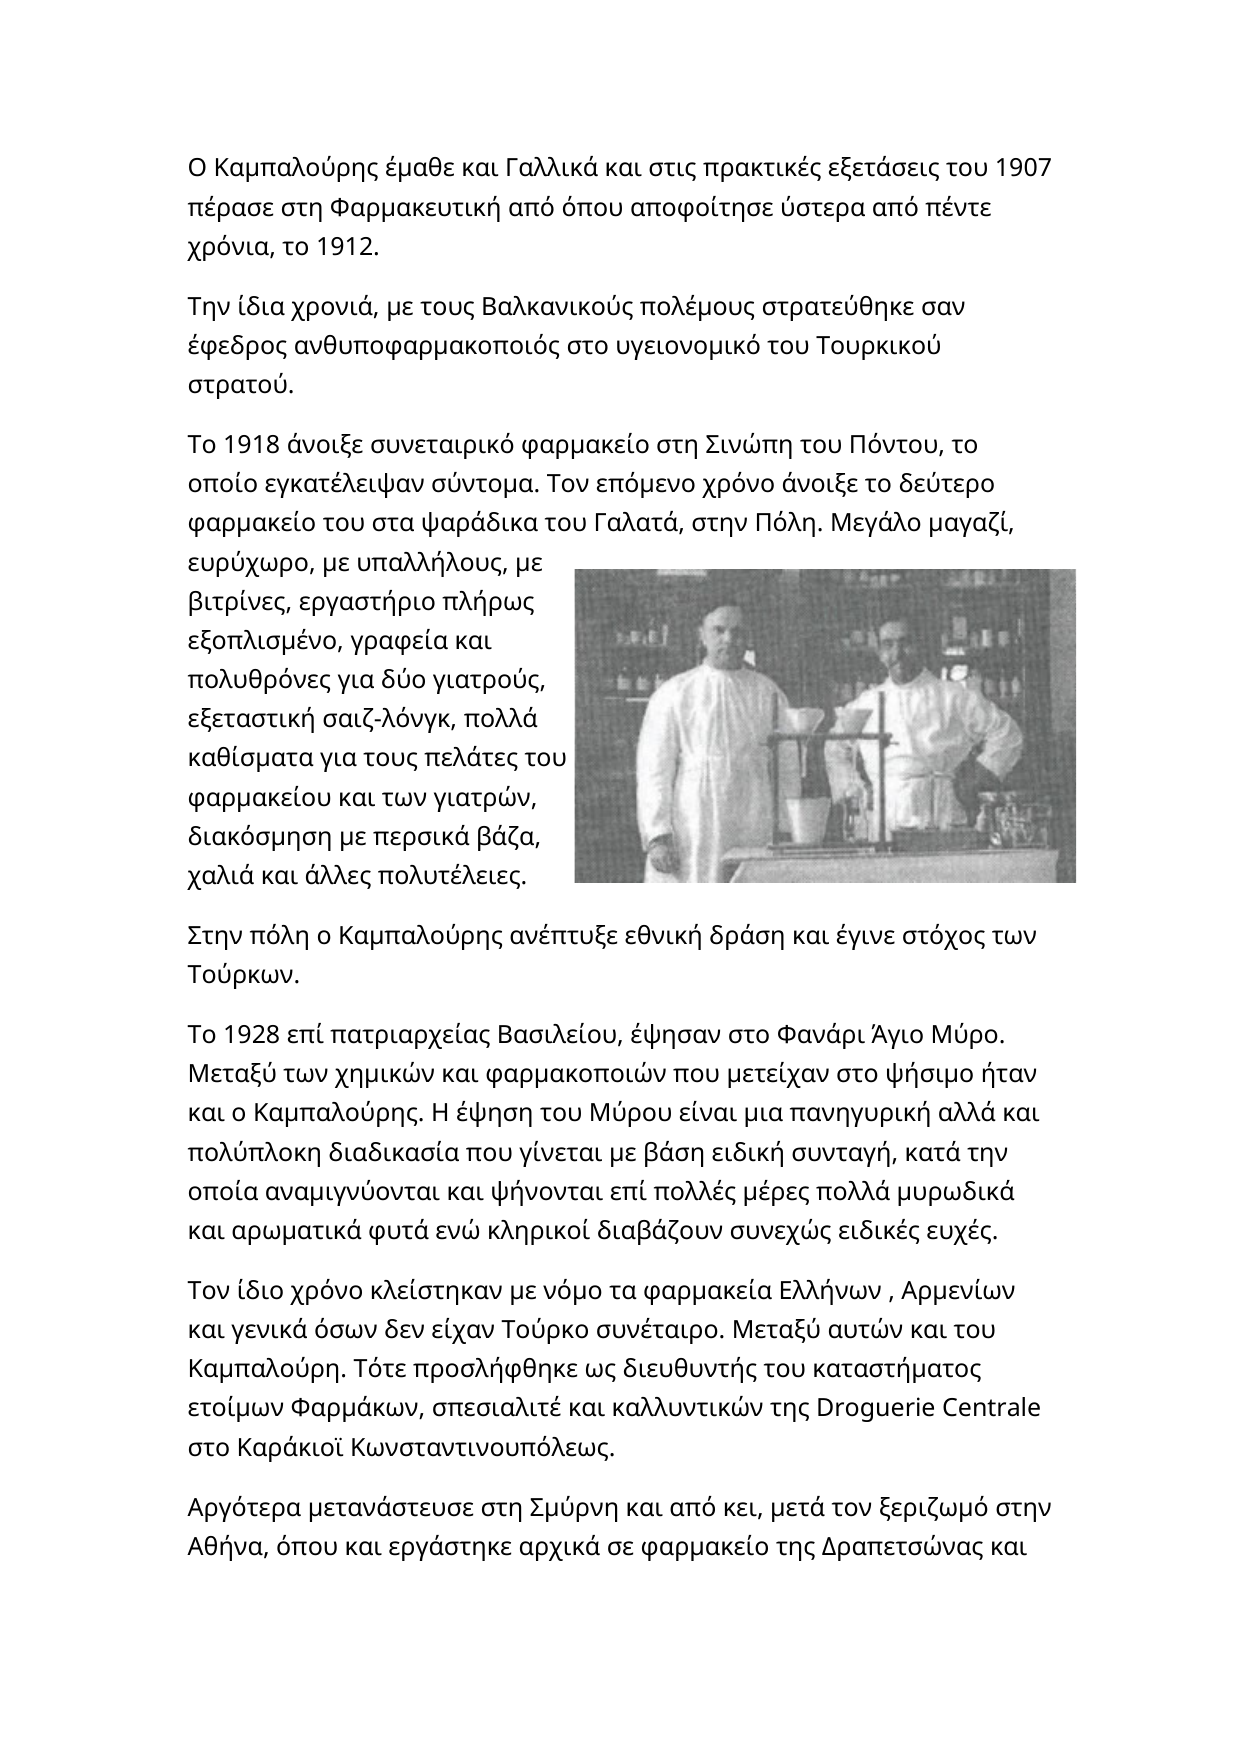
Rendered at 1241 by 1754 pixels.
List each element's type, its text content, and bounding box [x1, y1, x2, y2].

text Στην πόλη ο Καμπαλούρης ανέπτυξε εθνική δράση και έγινε στόχος των Τούρκων. [187, 917, 1053, 991]
text Την ίδια χρονιά, με τους Βαλκανικούς πολέμους στρατεύθηκε σαν έφεδρος ανθυποφαρμακοποιός στο υγειονομικό του Τουρκικού στρατού. [187, 288, 1053, 401]
text Το 1918 άνοιξε συνεταιρικό φαρμακείο στη Σινώπη του Πόντου, το οποίο εγκατέλειψαν σύντομα. Τον επόμενο χρόνο άνοιξε το δεύτερο φαρμακείο του στα ψαράδικα του Γαλατά, στην Πόλη. Μεγάλο μαγαζί, ευρύχωρο, με υπαλλήλους, με βιτρίνες, εργαστήριο πλήρως εξοπλισμένο, γραφεία και πολυθρόνες για δύο γιατρούς, εξεταστική σαιζ-λόνγκ, πολλά καθίσματα για τους πελάτες του φαρμακείου και των γιατρών, διακόσμηση με περσικά βάζα, χαλιά και άλλες πολυτέλειες. [187, 427, 1053, 892]
text Το 1928 επί πατριαρχείας Βασιλείου, έψησαν στο Φανάρι Άγιο Μύρο. Μεταξύ των χημικών και φαρμακοποιών που μετείχαν στο ψήσιμο ήταν και ο Καμπαλούρης. Η έψηση του Μύρου είναι μια πανηγυρική αλλά και πολύπλοκη διαδικασία που γίνεται με βάση ειδική συνταγή, κατά την οποία αναμιγνύονται και ψήνονται επί πολλές μέρες πολλά μυρωδικά και αρωματικά φυτά ενώ κληρικοί διαβάζουν συνεχώς ειδικές ευχές. [187, 1017, 1053, 1247]
text Ο Καμπαλούρης έμαθε και Γαλλικά και στις πρακτικές εξετάσεις του 1907 πέρασε στη Φαρμακευτική από όπου αποφοίτησε ύστερα από πέντε χρόνια, το 1912. [187, 150, 1053, 262]
text Τον ίδιο χρόνο κλείστηκαν με νόμο τα φαρμακεία Ελλήνων , Αρμενίων και γενικά όσων δεν είχαν Τούρκο συνέταιρο. Μεταξύ αυτών και του Καμπαλούρη. Τότε προσλήφθηκε ως διευθυντής του καταστήματος ετοίμων Φαρμάκων, σπεσιαλιτέ και καλλυντικών της Droguerie Centrale στο Καράκιοϊ Κωνσταντινουπόλεως. [187, 1272, 1053, 1463]
text Αργότερα μετανάστευσε στη Σμύρνη και από κει, μετά τον ξεριζωμό στην Αθήνα, όπου και εργάστηκε αρχικά σε φαρμακείο της Δραπετσώνας και [187, 1489, 1053, 1562]
